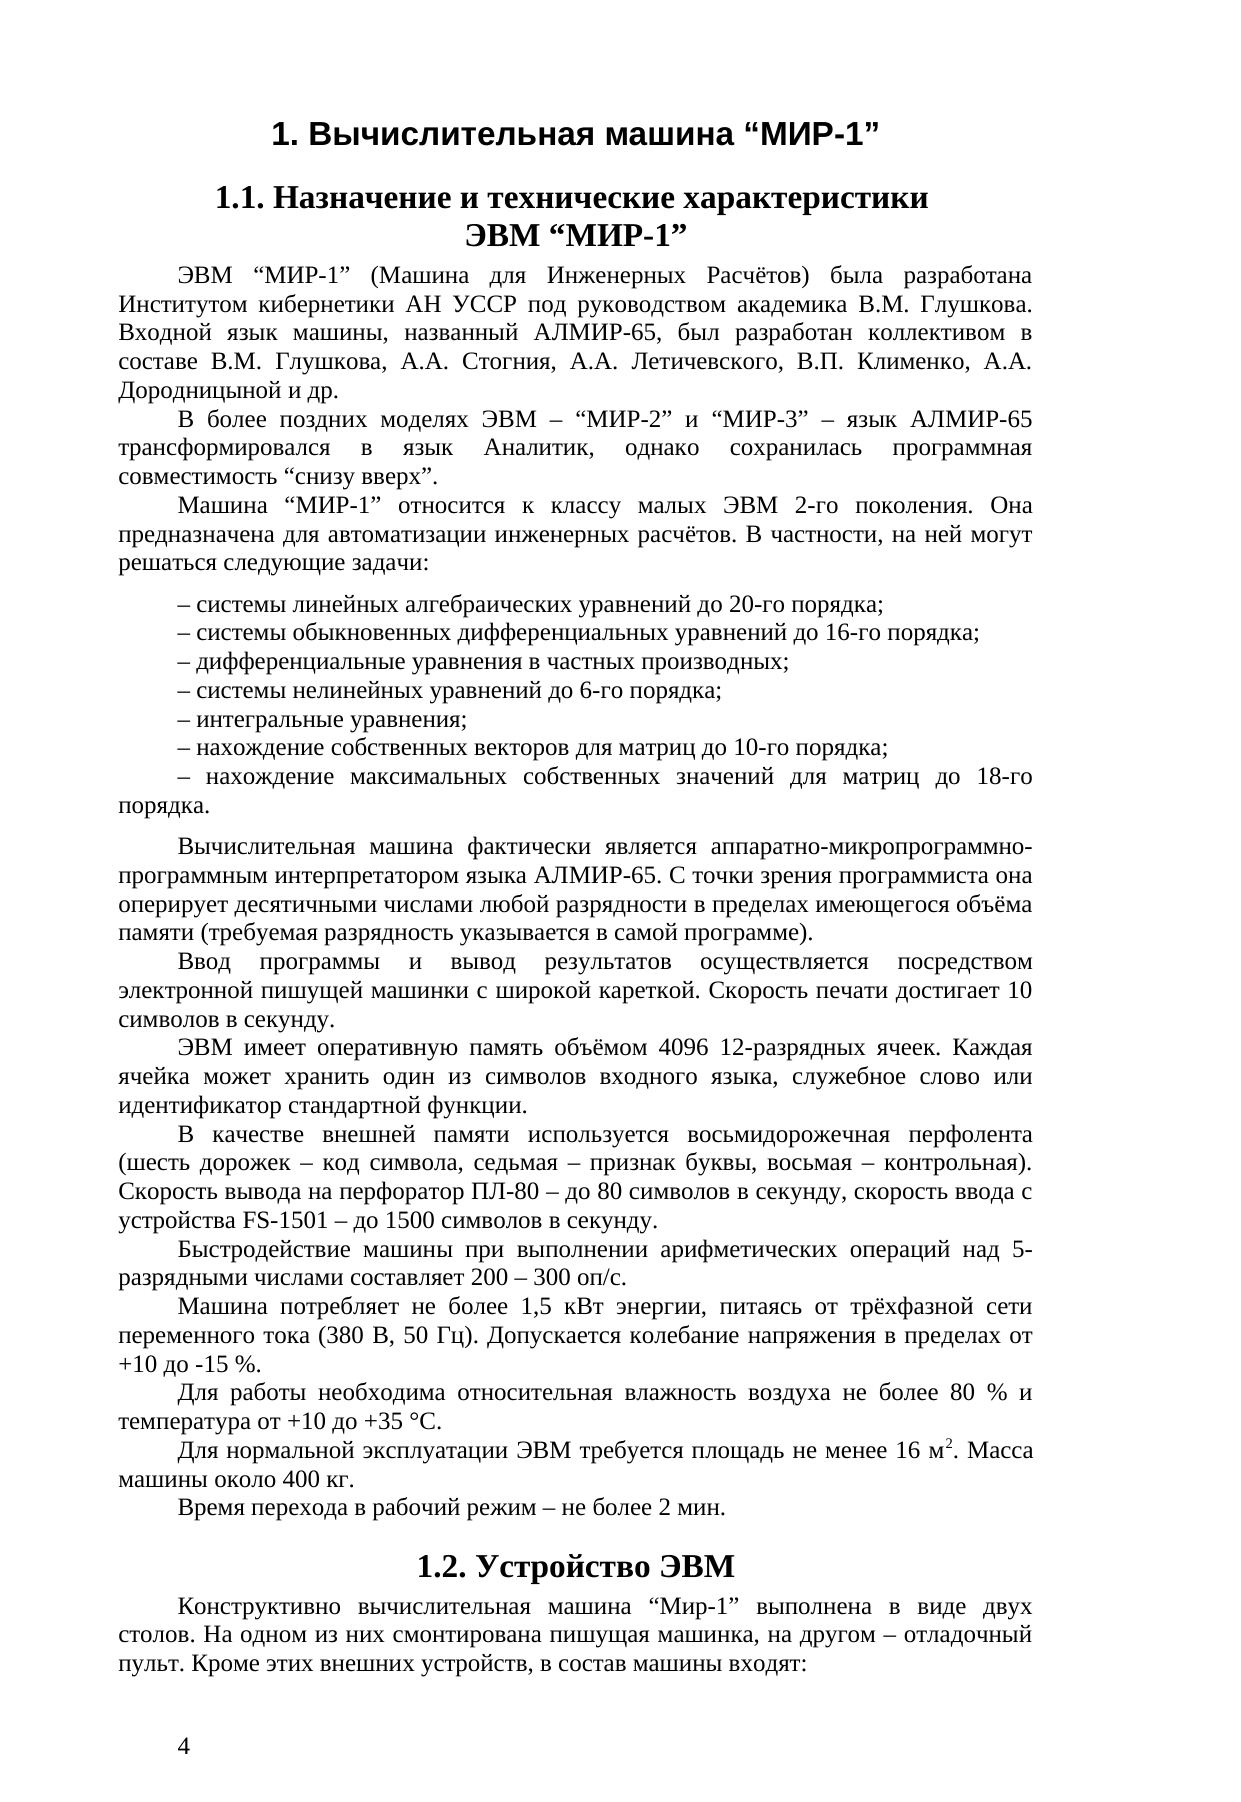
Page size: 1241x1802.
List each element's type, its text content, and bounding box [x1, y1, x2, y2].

text – системы линейных алгебраических уравнений до 20-го порядка; [118, 589, 1033, 617]
text – системы нелинейных уравнений до 6-го порядка; [118, 675, 1033, 704]
text В качестве внешней памяти используется восьмидорожечная перфолента (шесть дорожек – код символа, седьмая – признак буквы, восьмая – контрольная). Скорость вывода на перфоратор ПЛ-80 – до 80 символов в секунду, скорость ввода с устройства FS-1501 – до 1500 символов в секунду. [118, 1119, 1033, 1234]
text Вычислительная машина фактически является аппаратно-микропрограммно-программным интерпретатором языка АЛМИР-65. С точки зрения программиста она оперирует десятичными числами любой разрядности в пределах имеющегося объёма памяти (требуемая разрядность указывается в самой программе). [118, 831, 1033, 946]
text Время перехода в рабочий режим – не более 2 мин. [118, 1492, 1033, 1521]
subtitle Вычислительная машина “МИР-1” [118, 114, 1033, 152]
text – нахождение собственных векторов для матриц до 10-го порядка; [118, 732, 1033, 761]
text Ввод программы и вывод результатов осуществляется посредством электронной пишущей машинки с широкой кареткой. Скорость печати достигает 10 символов в секунду. [118, 946, 1033, 1032]
text Быстродействие машины при выполнении арифметических операций над 5-разрядными числами составляет 200 – 300 оп/с. [118, 1234, 1033, 1291]
text В более поздних моделях ЭВМ – “МИР-2” и “МИР-3” – язык АЛМИР-65 трансформировался в язык Аналитик, однако сохранилась программная совместимость “снизу вверх”. [118, 404, 1033, 490]
subtitle Назначение и технические характеристики ЭВМ “МИР-1” [118, 177, 1033, 254]
text Конструктивно вычислительная машина “Мир-1” выполнена в виде двух столов. На одном из них смонтирована пишущая машинка, на другом – отладочный пульт. Кроме этих внешних устройств, в состав машины входят: [118, 1591, 1033, 1677]
text Машина потребляет не более 1,5 кВт энергии, питаясь от трёхфазной сети переменного тока (380 В, 50 Гц). Допускается колебание напряжения в пределах от +10 до -15 %. [118, 1291, 1033, 1377]
text Для нормальной эксплуатации ЭВМ требуется площадь не менее 16 м2. Масса машины около 400 кг. [118, 1435, 1033, 1492]
text – нахождение максимальных собственных значений для матриц до 18-го порядка. [118, 761, 1033, 819]
text Машина “МИР-1” относится к классу малых ЭВМ 2-го поколения. Она предназначена для автоматизации инженерных расчётов. В частности, на ней могут решаться следующие задачи: [118, 490, 1033, 576]
text – интегральные уравнения; [118, 704, 1033, 732]
text –­ дифференциальные уравнения в частных производных; [118, 646, 1033, 675]
text Для работы необходима относительная влажность воздуха не более 80 % и температура от +10 до +35 °C. [118, 1377, 1033, 1435]
text ЭВМ имеет оперативную память объёмом 4096 12-разрядных ячеек. Каждая ячейка может хранить один из символов входного языка, служебное слово или идентификатор стандартной функции. [118, 1032, 1033, 1119]
text ЭВМ “МИР-1” (Машина для Инженерных Расчётов) была разработана Институтом кибернетики АН УССР под руководством академика В.М. Глушкова. Входной язык машины, названный АЛМИР-65, был разработан коллективом в составе В.М. Глушкова, А.А. Стогния, А.А. Летичевского, В.П. Клименко, А.А. Дородницыной и др. [118, 260, 1033, 404]
text – системы обыкновенных дифференциальных уравнений до 16-го порядка; [118, 617, 1033, 646]
subtitle Устройство ЭВМ [118, 1546, 1033, 1584]
